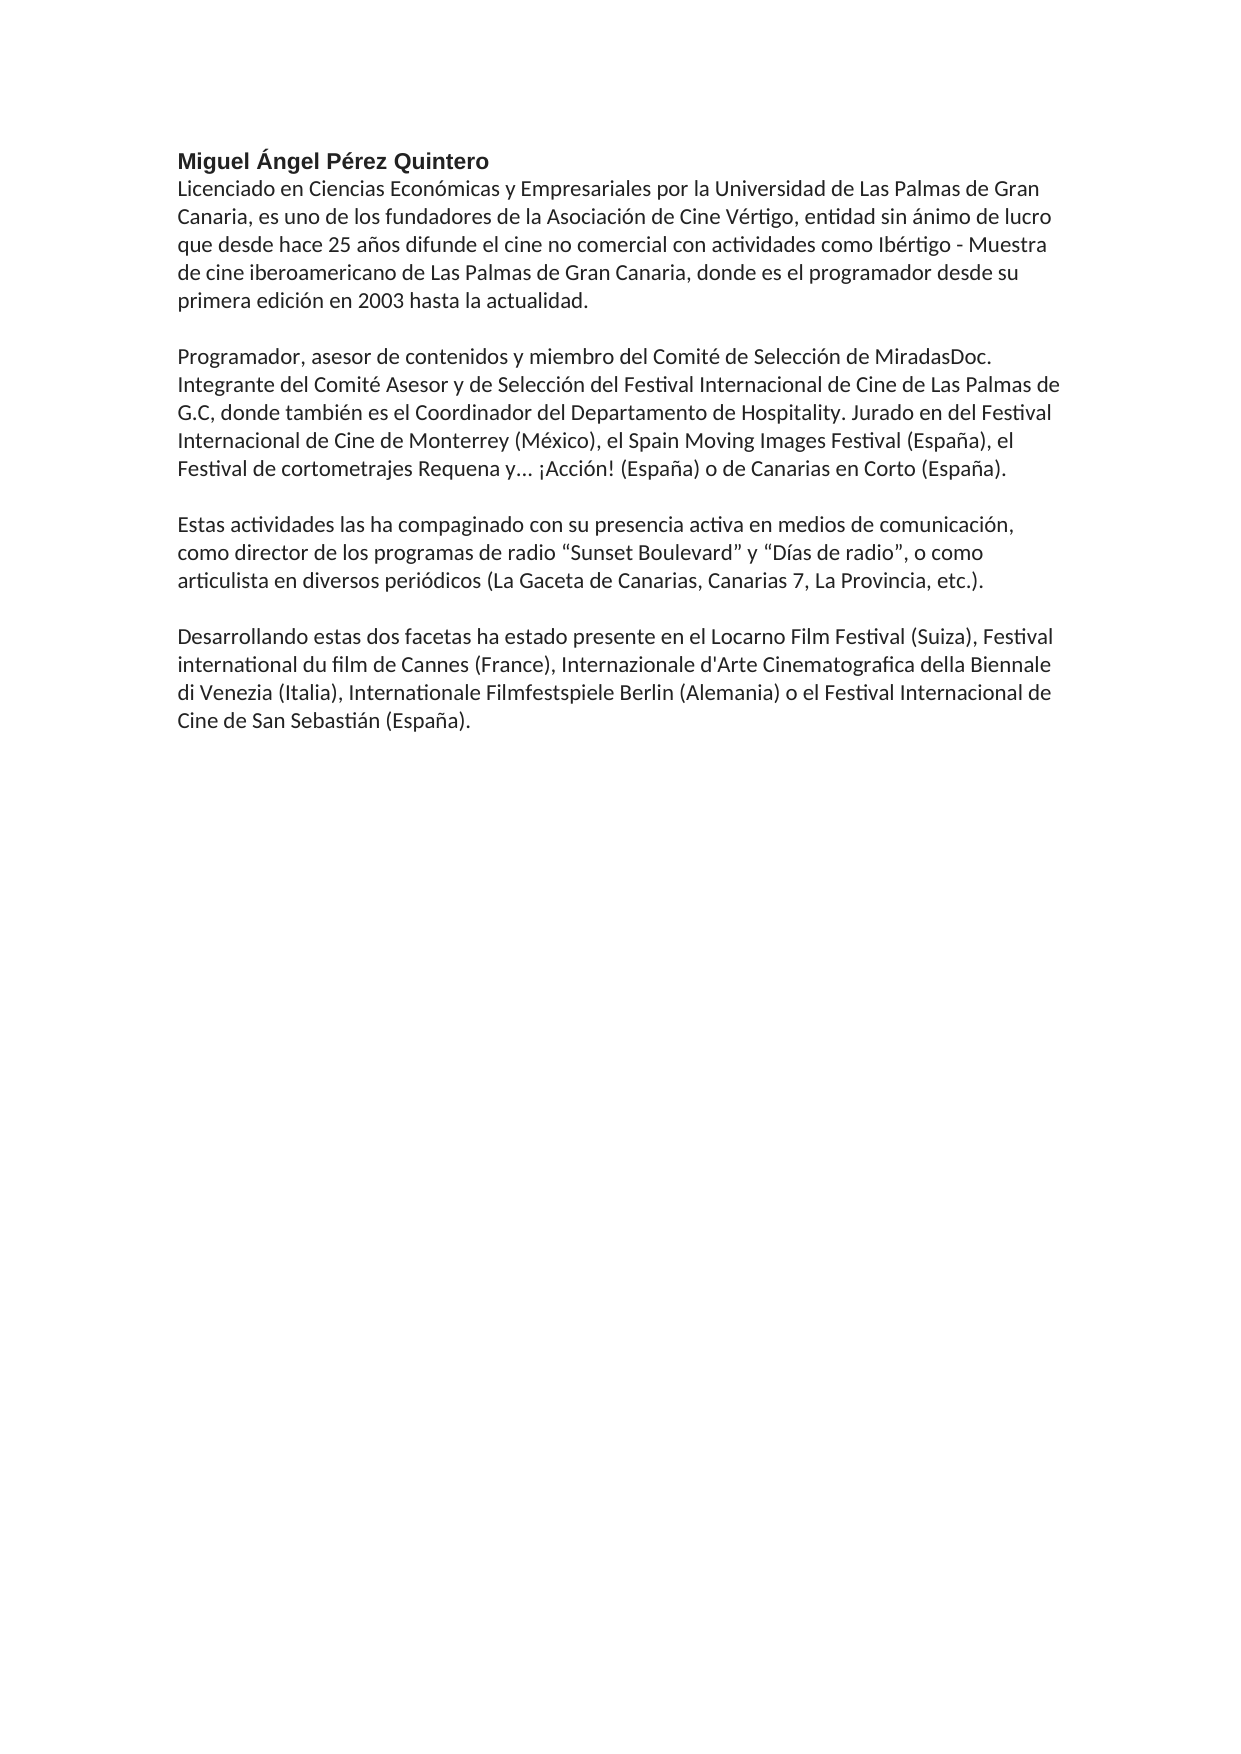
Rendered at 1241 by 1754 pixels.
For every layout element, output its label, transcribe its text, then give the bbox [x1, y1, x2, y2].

text Licenciado en Ciencias Económicas y Empresariales por la Universidad de Las Palmas de Gran Canaria, es uno de los fundadores de la Asociación de Cine Vértigo, entidad sin ánimo de lucro que desde hace 25 años difunde el cine no comercial con actividades como Ibértigo - Muestra de cine iberoamericano de Las Palmas de Gran Canaria, donde es el programador desde su primera edición en 2003 hasta la actualidad. [177, 174, 1063, 314]
text Estas actividades las ha compaginado con su presencia activa en medios de comunicación, como director de los programas de radio “Sunset Boulevard” y “Días de radio”, o como articulista en diversos periódicos (La Gaceta de Canarias, Canarias 7, La Provincia, etc.). [177, 510, 1063, 594]
text Miguel Ángel Pérez Quintero [177, 148, 1063, 174]
text Desarrollando estas dos facetas ha estado presente en el Locarno Film Festival (Suiza), Festival international du film de Cannes (France), Internazionale d'Arte Cinematografica della Biennale di Venezia (Italia), Internationale Filmfestspiele Berlin (Alemania) o el Festival Internacional de Cine de San Sebastián (España). [177, 622, 1063, 734]
text Programador, asesor de contenidos y miembro del Comité de Selección de MiradasDoc. Integrante del Comité Asesor y de Selección del Festival Internacional de Cine de Las Palmas de G.C, donde también es el Coordinador del Departamento de Hospitality. Jurado en del Festival Internacional de Cine de Monterrey (México), el Spain Moving Images Festival (España), el Festival de cortometrajes Requena y... ¡Acción! (España) o de Canarias en Corto (España). [177, 342, 1063, 482]
